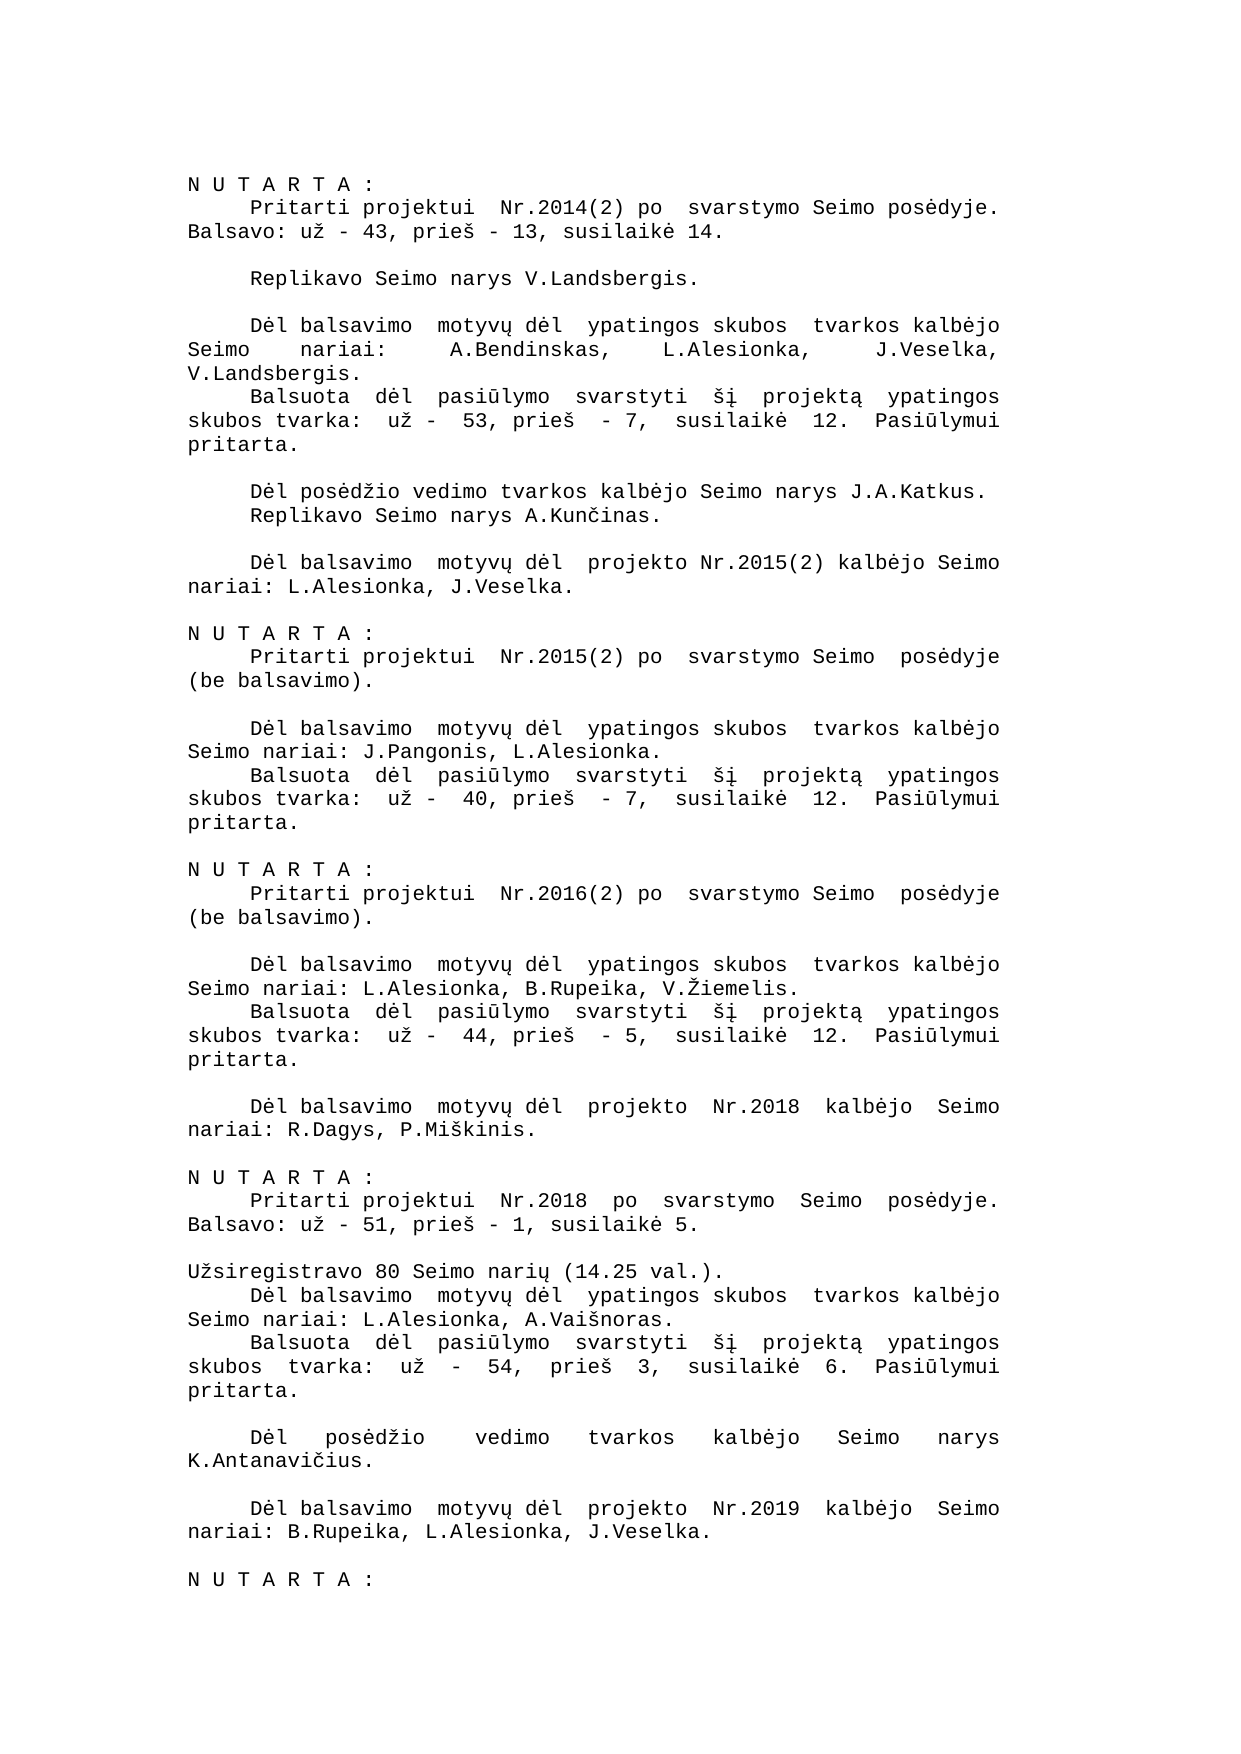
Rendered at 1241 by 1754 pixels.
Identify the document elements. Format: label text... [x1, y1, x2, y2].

text Pritarti projektui Nr.2015(2) po svarstymo Seimo posėdyje [187, 647, 1053, 670]
text Dėl balsavimo motyvų dėl ypatingos skubos tvarkos kalbėjo [187, 954, 1053, 978]
text V.Landsbergis. [187, 363, 1053, 386]
text Dėl balsavimo motyvų dėl projekto Nr.2015(2) kalbėjo Seimo [187, 552, 1053, 576]
text Balsuota dėl pasiūlymo svarstyti šį projektą ypatingos [187, 1332, 1053, 1356]
text Balsuota dėl pasiūlymo svarstyti šį projektą ypatingos [187, 1001, 1053, 1025]
text Balsuota dėl pasiūlymo svarstyti šį projektą ypatingos [187, 765, 1053, 788]
text pritarta. [187, 1048, 1053, 1072]
text (be balsavimo). [187, 670, 1053, 694]
text Pritarti projektui Nr.2018 po svarstymo Seimo posėdyje. [187, 1190, 1053, 1214]
text Pritarti projektui Nr.2014(2) po svarstymo Seimo posėdyje. [187, 197, 1053, 221]
text Seimo nariai: L.Alesionka, B.Rupeika, V.Žiemelis. [187, 978, 1053, 1001]
text N U T A R T A : [187, 1167, 1053, 1190]
text Balsavo: už - 51, prieš - 1, susilaikė 5. [187, 1214, 1053, 1238]
text nariai: L.Alesionka, J.Veselka. [187, 576, 1053, 599]
text Užsiregistravo 80 Seimo narių (14.25 val.). [187, 1261, 1053, 1285]
text N U T A R T A : [187, 174, 1053, 197]
text K.Antanavičius. [187, 1451, 1053, 1474]
text nariai: R.Dagys, P.Miškinis. [187, 1119, 1053, 1143]
text Replikavo Seimo narys A.Kunčinas. [187, 505, 1053, 528]
text Dėl balsavimo motyvų dėl projekto Nr.2018 kalbėjo Seimo [187, 1096, 1053, 1119]
text N U T A R T A : [187, 1569, 1053, 1592]
text Seimo nariai: L.Alesionka, A.Vaišnoras. [187, 1309, 1053, 1332]
text pritarta. [187, 812, 1053, 836]
text Dėl posėdžio vedimo tvarkos kalbėjo Seimo narys J.A.Katkus. [187, 481, 1053, 505]
text Balsavo: už - 43, prieš - 13, susilaikė 14. [187, 221, 1053, 244]
text skubos tvarka: už - 54, prieš 3, susilaikė 6. Pasiūlymui [187, 1356, 1053, 1379]
text skubos tvarka: už - 53, prieš - 7, susilaikė 12. Pasiūlymui [187, 410, 1053, 434]
text pritarta. [187, 434, 1053, 457]
text Pritarti projektui Nr.2016(2) po svarstymo Seimo posėdyje [187, 883, 1053, 907]
text Seimo nariai: A.Bendinskas, L.Alesionka, J.Veselka, [187, 339, 1053, 363]
text Dėl balsavimo motyvų dėl ypatingos skubos tvarkos kalbėjo [187, 717, 1053, 741]
text N U T A R T A : [187, 859, 1053, 883]
text (be balsavimo). [187, 907, 1053, 930]
text Dėl balsavimo motyvų dėl ypatingos skubos tvarkos kalbėjo [187, 1285, 1053, 1309]
text Dėl posėdžio vedimo tvarkos kalbėjo Seimo narys [187, 1427, 1053, 1451]
text Dėl balsavimo motyvų dėl projekto Nr.2019 kalbėjo Seimo [187, 1498, 1053, 1521]
text nariai: B.Rupeika, L.Alesionka, J.Veselka. [187, 1521, 1053, 1545]
text N U T A R T A : [187, 623, 1053, 647]
text Seimo nariai: J.Pangonis, L.Alesionka. [187, 741, 1053, 765]
text pritarta. [187, 1379, 1053, 1403]
text Balsuota dėl pasiūlymo svarstyti šį projektą ypatingos [187, 386, 1053, 410]
text Replikavo Seimo narys V.Landsbergis. [187, 268, 1053, 292]
text skubos tvarka: už - 40, prieš - 7, susilaikė 12. Pasiūlymui [187, 788, 1053, 812]
text Dėl balsavimo motyvų dėl ypatingos skubos tvarkos kalbėjo [187, 316, 1053, 339]
text skubos tvarka: už - 44, prieš - 5, susilaikė 12. Pasiūlymui [187, 1025, 1053, 1048]
